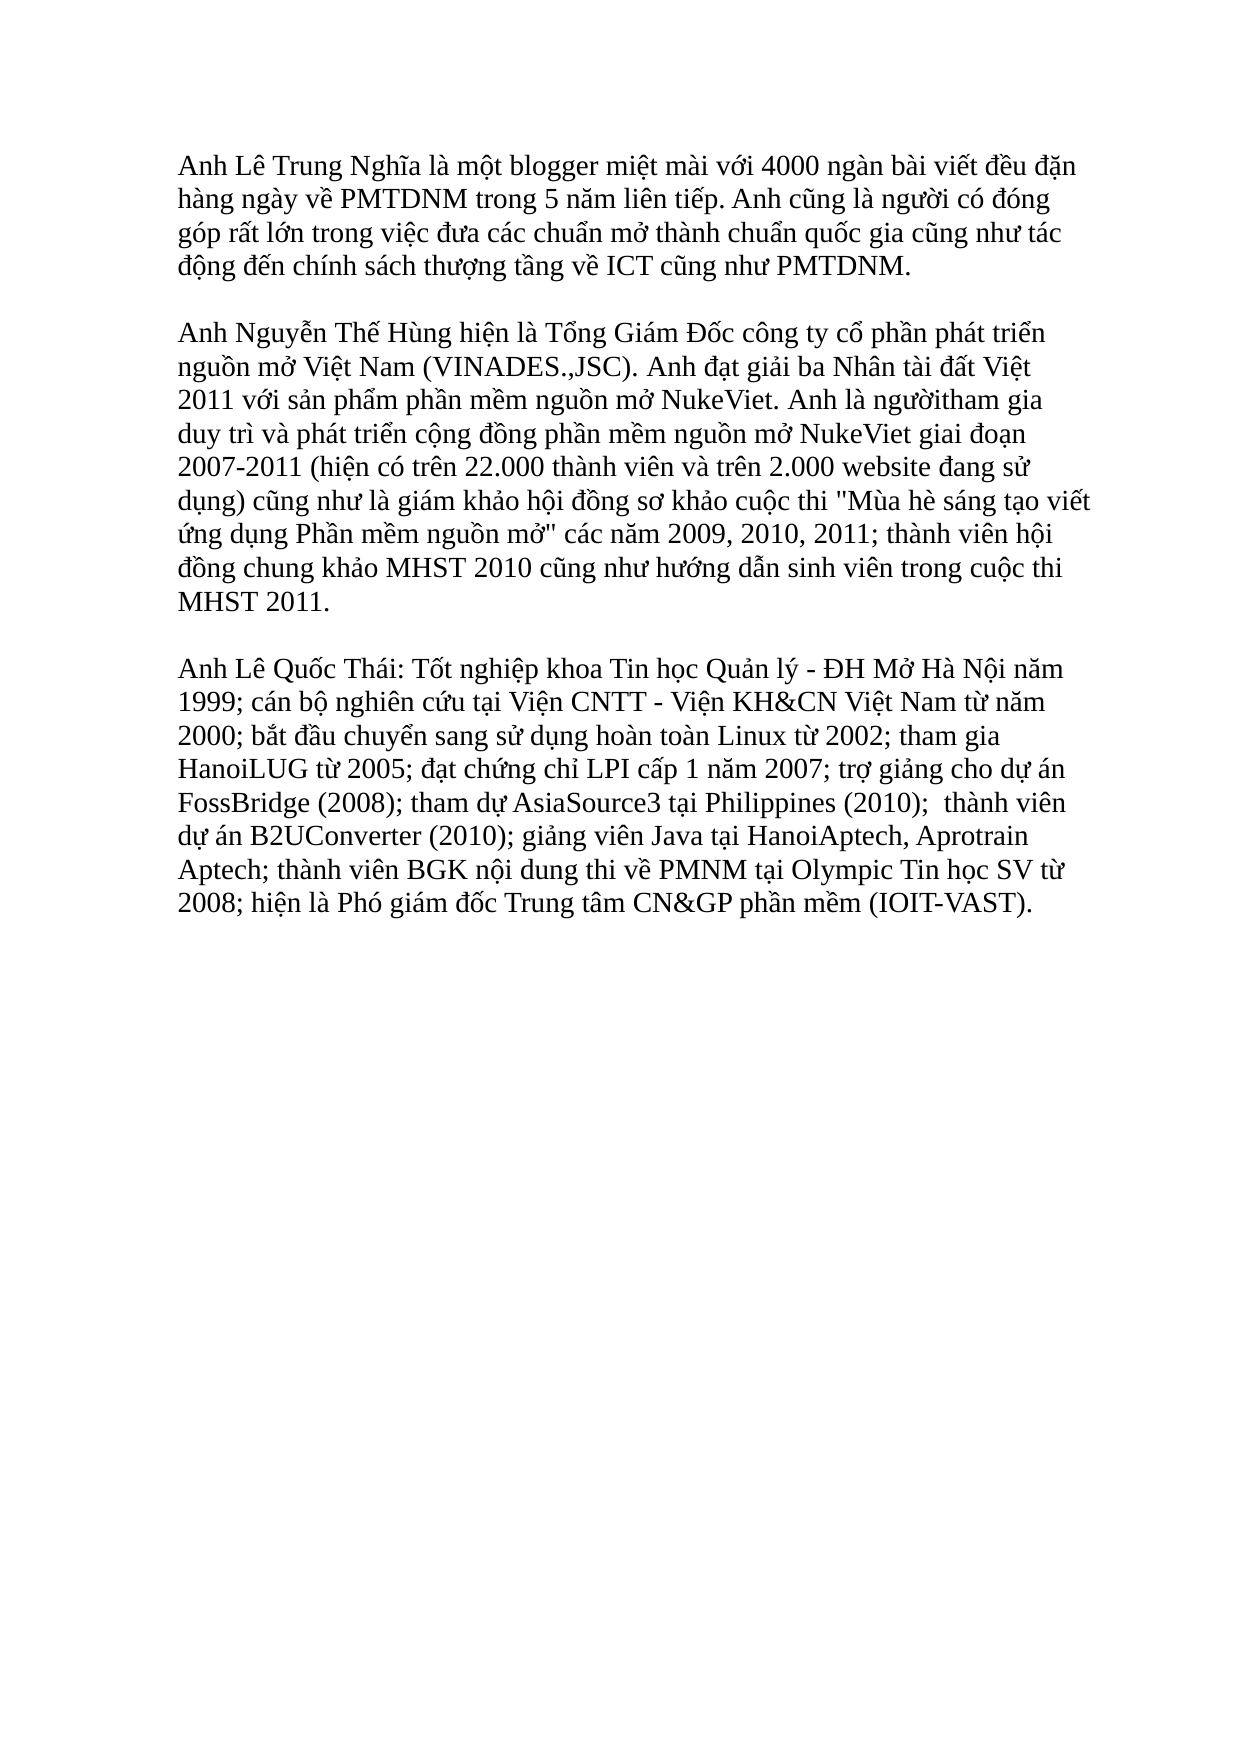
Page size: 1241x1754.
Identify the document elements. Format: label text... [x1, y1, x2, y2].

text Anh Nguyễn Thế Hùng hiện là Tổng Giám Đốc công ty cổ phần phát triển nguồn mở Việt Nam (VINADES.,JSC). Anh đạt giải ba Nhân tài đất Việt 2011 với sản phẩm phần mềm nguồn mở NukeViet. Anh là ngườitham gia duy trì và phát triển cộng đồng phần mềm nguồn mở NukeViet giai đoạn 2007-2011 (hiện có trên 22.000 thành viên và trên 2.000 website đang sử dụng) cũng như là giám khảo hội đồng sơ khảo cuộc thi "Mùa hè sáng tạo viết ứng dụng Phần mềm nguồn mở" các năm 2009, 2010, 2011; thành viên hội đồng chung khảo MHST 2010 cũng như hướng dẫn sinh viên trong cuộc thi MHST 2011. [177, 315, 1092, 617]
text Anh Lê Trung Nghĩa là một blogger miệt mài với 4000 ngàn bài viết đều đặn hàng ngày về PMTDNM trong 5 năm liên tiếp. Anh cũng là người có đóng góp rất lớn trong việc đưa các chuẩn mở thành chuẩn quốc gia cũng như tác động đến chính sách thượng tầng về ICT cũng như PMTDNM. [177, 148, 1092, 282]
text Anh Lê Quốc Thái: Tốt nghiệp khoa Tin học Quản lý - ĐH Mở Hà Nội năm 1999; cán bộ nghiên cứu tại Viện CNTT - Viện KH&CN Việt Nam từ năm 2000; bắt đầu chuyển sang sử dụng hoàn toàn Linux từ 2002; tham gia HanoiLUG từ 2005; đạt chứng chỉ LPI cấp 1 năm 2007; trợ giảng cho dự án FossBridge (2008); tham dự AsiaSource3 tại Philippines (2010); thành viên dự án B2UConverter (2010); giảng viên Java tại HanoiAptech, Aprotrain Aptech; thành viên BGK nội dung thi về PMNM tại Olympic Tin học SV từ 2008; hiện là Phó giám đốc Trung tâm CN&GP phần mềm (IOIT-VAST). [177, 651, 1092, 919]
